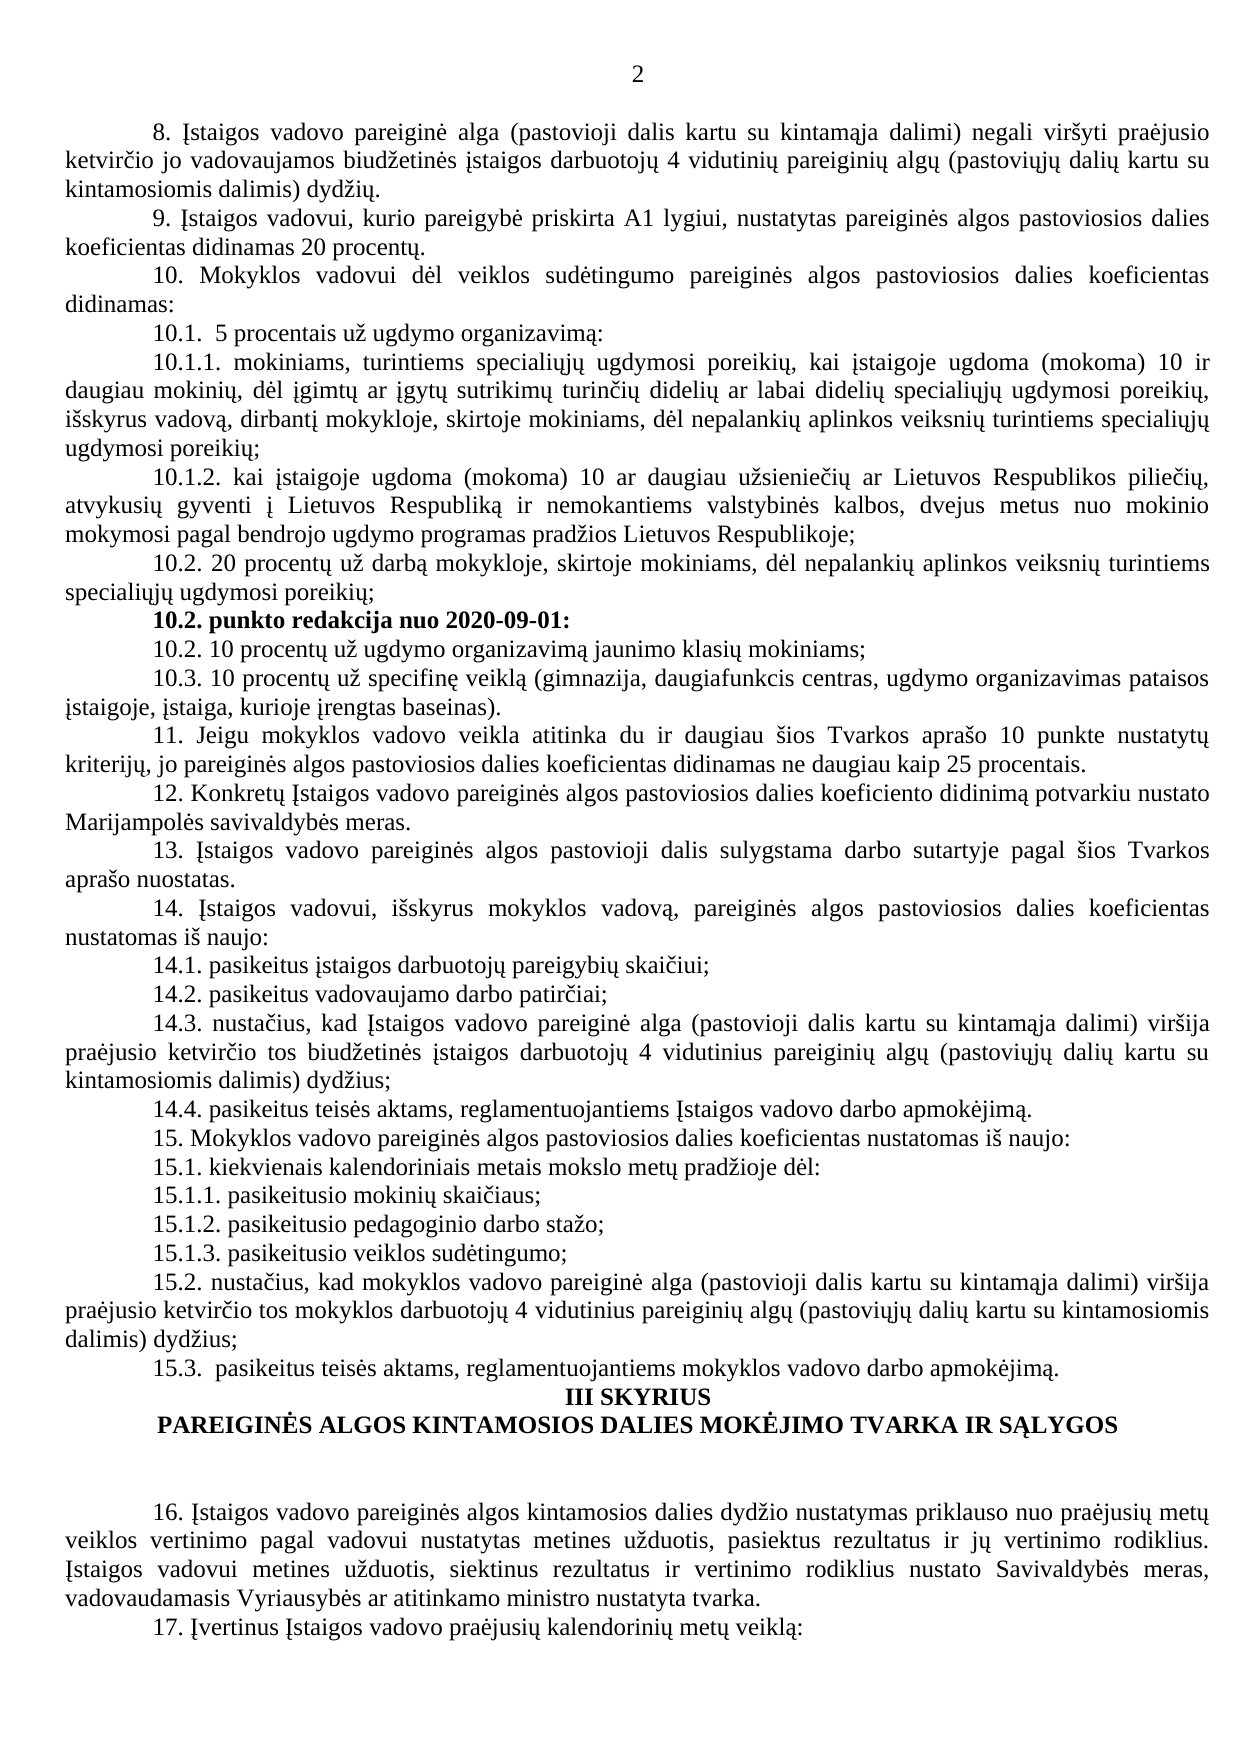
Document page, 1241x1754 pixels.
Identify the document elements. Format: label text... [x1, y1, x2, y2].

text 16. Įstaigos vadovo pareiginės algos kintamosios dalies dydžio nustatymas priklauso nuo praėjusių metų veiklos vertinimo pagal vadovui nustatytas metines užduotis, pasiektus rezultatus ir jų vertinimo rodiklius. Įstaigos vadovui metines užduotis, siektinus rezultatus ir vertinimo rodiklius nustato Savivaldybės meras, vadovaudamasis Vyriausybės ar atitinkamo ministro nustatyta tvarka. [65, 1497, 1211, 1612]
text 13. Įstaigos vadovo pareiginės algos pastovioji dalis sulygstama darbo sutartyje pagal šios Tvarkos aprašo nuostatas. [65, 835, 1211, 893]
text 17. Įvertinus Įstaigos vadovo praėjusių kalendorinių metų veiklą: [65, 1612, 1211, 1640]
text 14.2. pasikeitus vadovaujamo darbo patirčiai; [65, 979, 1211, 1008]
text 8. Įstaigos vadovo pareiginė alga (pastovioji dalis kartu su kintamąja dalimi) negali viršyti praėjusio ketvirčio jo vadovaujamos biudžetinės įstaigos darbuotojų 4 vidutinių pareiginių algų (pastoviųjų dalių kartu su kintamosiomis dalimis) dydžių. [65, 117, 1211, 203]
text 15.1.2. pasikeitusio pedagoginio darbo stažo; [65, 1209, 1211, 1238]
text 10.1.1. mokiniams, turintiems specialiųjų ugdymosi poreikių, kai įstaigoje ugdoma (mokoma) 10 ir daugiau mokinių, dėl įgimtų ar įgytų sutrikimų turinčių didelių ar labai didelių specialiųjų ugdymosi poreikių, išskyrus vadovą, dirbantį mokykloje, skirtoje mokiniams, dėl nepalankių aplinkos veiksnių turintiems specialiųjų ugdymosi poreikių; [65, 347, 1211, 462]
text 12. Konkretų Įstaigos vadovo pareiginės algos pastoviosios dalies koeficiento didinimą potvarkiu nustato Marijampolės savivaldybės meras. [65, 778, 1211, 835]
text 10.2. 20 procentų už darbą mokykloje, skirtoje mokiniams, dėl nepalankių aplinkos veiksnių turintiems specialiųjų ugdymosi poreikių; [65, 548, 1211, 605]
text 15.1.1. pasikeitusio mokinių skaičiaus; [65, 1180, 1211, 1209]
text 10.1.2. kai įstaigoje ugdoma (mokoma) 10 ar daugiau užsieniečių ar Lietuvos Respublikos piliečių, atvykusių gyventi į Lietuvos Respubliką ir nemokantiems valstybinės kalbos, dvejus metus nuo mokinio mokymosi pagal bendrojo ugdymo programas pradžios Lietuvos Respublikoje; [65, 462, 1211, 548]
text 15.1.3. pasikeitusio veiklos sudėtingumo; [65, 1238, 1211, 1267]
text PAREIGINĖS ALGOS KINTAMOSIOS DALIES MOKĖJIMO TVARKA IR SĄLYGOS [65, 1410, 1211, 1439]
text 9. Įstaigos vadovui, kurio pareigybė priskirta A1 lygiui, nustatytas pareiginės algos pastoviosios dalies koeficientas didinamas 20 procentų. [65, 203, 1211, 260]
text 14.3. nustačius, kad Įstaigos vadovo pareiginė alga (pastovioji dalis kartu su kintamąja dalimi) viršija praėjusio ketvirčio tos biudžetinės įstaigos darbuotojų 4 vidutinius pareiginių algų (pastoviųjų dalių kartu su kintamosiomis dalimis) dydžius; [65, 1008, 1211, 1094]
text 10. Mokyklos vadovui dėl veiklos sudėtingumo pareiginės algos pastoviosios dalies koeficientas didinamas: [65, 260, 1211, 318]
text 14.1. pasikeitus įstaigos darbuotojų pareigybių skaičiui; [65, 950, 1211, 979]
text 10.3. 10 procentų už specifinę veiklą (gimnazija, daugiafunkcis centras, ugdymo organizavimas pataisos įstaigoje, įstaiga, kurioje įrengtas baseinas). [65, 663, 1211, 720]
text 15. Mokyklos vadovo pareiginės algos pastoviosios dalies koeficientas nustatomas iš naujo: [65, 1123, 1211, 1152]
text III SKYRIUS [65, 1382, 1211, 1410]
text 15.3. pasikeitus teisės aktams, reglamentuojantiems mokyklos vadovo darbo apmokėjimą. [65, 1353, 1211, 1382]
text 15.2. nustačius, kad mokyklos vadovo pareiginė alga (pastovioji dalis kartu su kintamąja dalimi) viršija praėjusio ketvirčio tos mokyklos darbuotojų 4 vidutinius pareiginių algų (pastoviųjų dalių kartu su kintamosiomis dalimis) dydžius; [65, 1267, 1211, 1353]
text 10.1. 5 procentais už ugdymo organizavimą: [65, 318, 1211, 347]
text 14.4. pasikeitus teisės aktams, reglamentuojantiems Įstaigos vadovo darbo apmokėjimą. [65, 1094, 1211, 1123]
text 11. Jeigu mokyklos vadovo veikla atitinka du ir daugiau šios Tvarkos aprašo 10 punkte nustatytų kriterijų, jo pareiginės algos pastoviosios dalies koeficientas didinamas ne daugiau kaip 25 procentais. [65, 720, 1211, 778]
text 15.1. kiekvienais kalendoriniais metais mokslo metų pradžioje dėl: [65, 1152, 1211, 1180]
text 14. Įstaigos vadovui, išskyrus mokyklos vadovą, pareiginės algos pastoviosios dalies koeficientas nustatomas iš naujo: [65, 893, 1211, 950]
text 10.2. punkto redakcija nuo 2020-09-01: [65, 605, 1211, 634]
text 10.2. 10 procentų už ugdymo organizavimą jaunimo klasių mokiniams; [65, 634, 1211, 663]
